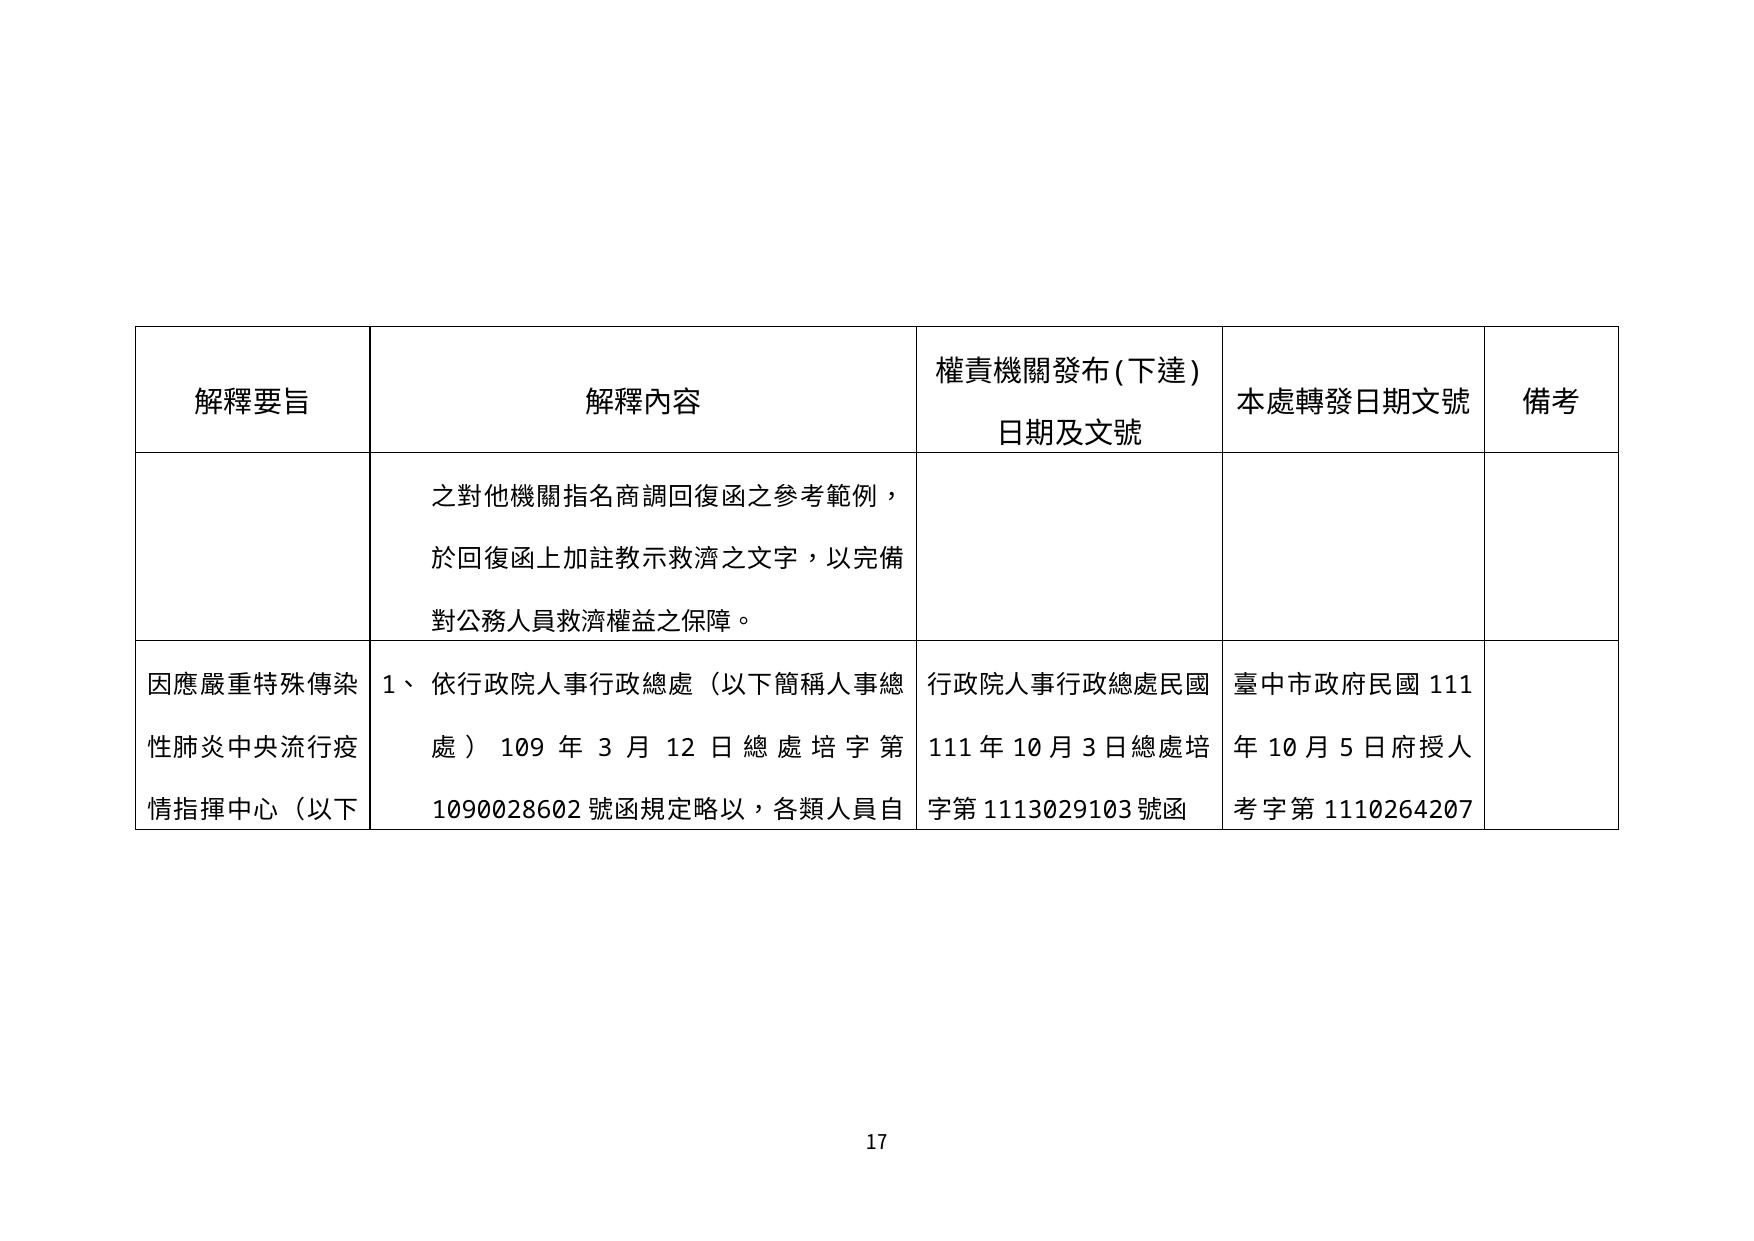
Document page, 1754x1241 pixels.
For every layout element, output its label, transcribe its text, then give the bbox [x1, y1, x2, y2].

table_cell 因應嚴重特殊傳染性肺炎中央流行疫情指揮中心（以下 [136, 641, 369, 829]
table_header 解釋內容 [371, 327, 916, 452]
table_header 解釋要旨 [136, 327, 369, 452]
table_cell [1485, 641, 1618, 829]
table_cell 行政院人事行政總處民國111年10月3日總處培字第1113029103號函 [917, 641, 1222, 829]
table_cell 臺中市政府民國111年10月31日府授人力字第1110290300號函 [1223, 453, 1484, 640]
table_cell [136, 453, 369, 640]
table_cell 臺中市政府民國111年10月5日府授人考字第1110264207 [1223, 641, 1484, 829]
table_header 本處轉發日期文號 [1223, 327, 1484, 452]
table_cell [1485, 453, 1618, 640]
table_header 權責機關發布(下達) 日期及文號 [917, 327, 1222, 452]
table_cell 依行政院人事行政總處（以下簡稱人事總處）109年3月12日總處培字第1090028602號函規定略以，各類人員自 [371, 641, 916, 829]
table_cell 依公務人員任用法第22條及其施行細則第21條規定，各機關如因業務需要，需任用其他機關人員時，應函商原服務機關同意，始得調用。據此，公務人員之任免遷調，係屬機關首長用人權責。惟為兼顧公務人員個人權益，各機關對於他機關指名商調現職人員時，除考量機關業務需要外，允宜衡酌個人家庭照顧、職涯規劃、交通、健康狀況等因素，除有特殊情形或正當理由外，宜尊重當事人調職意願。 另依公務人員保障暨培訓委員會109年10月5日公保字第1091060302號函略以，各機關對他機關指名商調之回復函，無論同意與否，均視為行政處分，爰請各機關確實依行政院人事行政總處109年11月24日總處培字第1090045923號書函檢送之對他機關指名商調回復函之參考範例，於回復函上加註教示救濟之文字，以完備對公務人員救濟權益之保障。 [371, 453, 916, 640]
table_header 備考 [1485, 327, 1618, 452]
table_cell [917, 453, 1222, 640]
